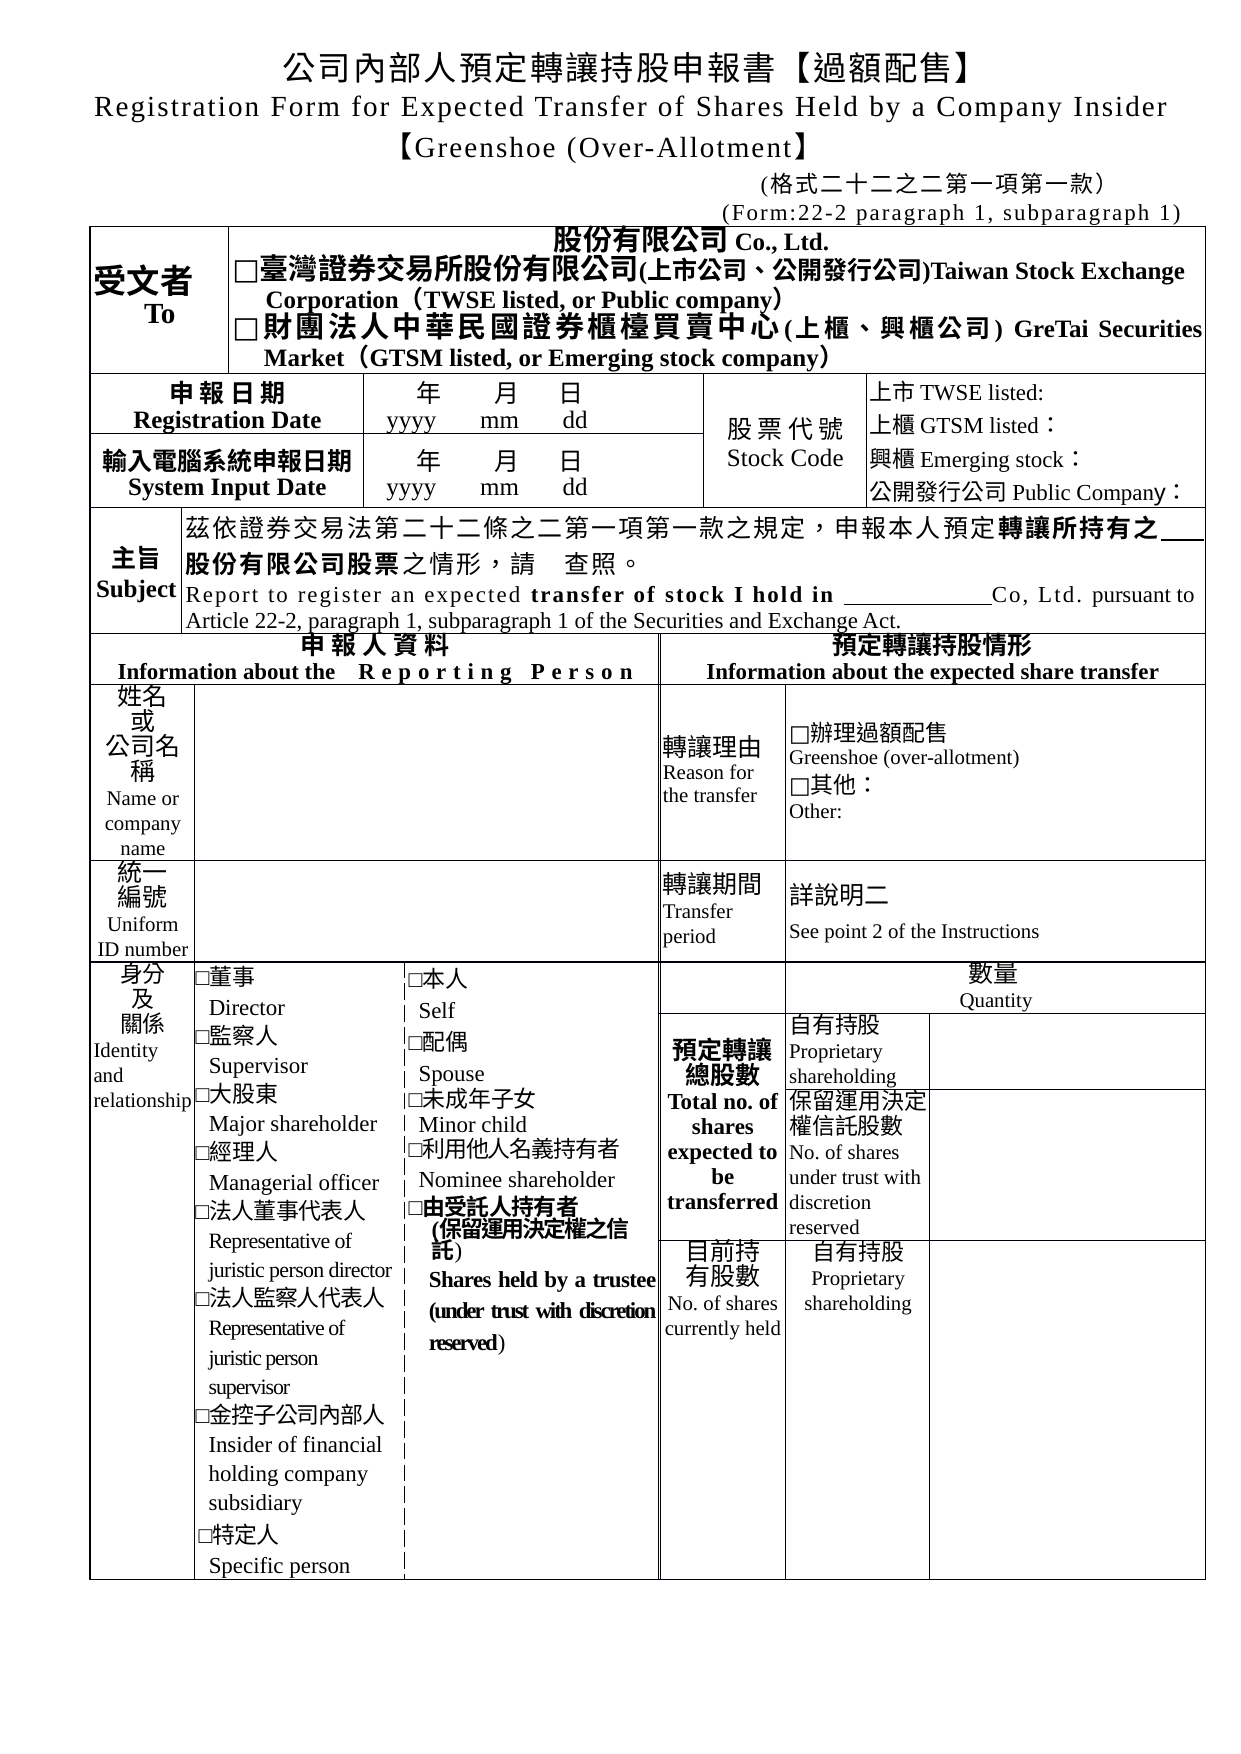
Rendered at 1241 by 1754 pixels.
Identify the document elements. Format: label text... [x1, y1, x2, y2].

table_cell 茲依證券交易法第二十二條之二第一項第一款之規定，申報本人預定轉讓所持有之 股份有限公司股票之情形，請 查照。 Report to register an expected transfer of stock I hold in Co, Ltd. pursuant to Article 22-2, paragraph 1, subparagraph 1 of the Securities and Exchange Act. [182, 508, 1205, 633]
table_cell 自有持股 Proprietary shareholding [786, 1241, 929, 1579]
table_cell 身分 及 關係 Identity and relationship [91, 963, 194, 1579]
table_cell 數量 Quantity [786, 963, 1205, 1012]
table_cell [930, 1014, 1205, 1088]
table_cell [195, 685, 658, 860]
table_cell □董事 Director □監察人 Supervisor □大股東 Major shareholder □經理人 Managerial officer □法人董事代表人 Representative of juristic person director □法人監察人代表人 Representative of juristic person supervisor □金控子公司內部人 Insider of financial holding company subsidiary □特定人 Specific person [195, 963, 405, 1579]
table_cell 姓名 或 公司名稱 Name or company name [91, 685, 194, 860]
table_cell 申報人資料 Information about the Reporting Person [91, 634, 658, 684]
table_cell [195, 861, 658, 961]
text (Form:22-2 paragraph 1, subparagraph 1) [25, 199, 1181, 226]
table_cell 預定轉讓 總股數 Total no. of shares expected to be transferred [661, 1014, 785, 1239]
table_cell 詳說明二 See point 2 of the Instructions [786, 861, 1205, 961]
text (格式二十二之二第一項第一款） [25, 165, 1181, 199]
table_cell 主旨 Subject [91, 508, 181, 633]
table_cell 股票代號 Stock Code [704, 374, 866, 507]
table_cell [661, 963, 785, 1012]
table_cell 申報日期 Registration Date [91, 374, 363, 433]
table_cell [930, 1241, 1205, 1579]
table_cell 保留運用決定權信託股數 No. of shares under trust with discretion reserved [786, 1090, 929, 1239]
table_cell 預定轉讓持股情形 Information about the expected share transfer [661, 634, 1205, 684]
table_cell 統一 編號 Uniform ID number [91, 861, 194, 961]
table_cell □辦理過額配售 Greenshoe (over-allotment) □其他： Other: [786, 685, 1205, 860]
table_header 股份有限公司Co., Ltd. □臺灣證券交易所股份有限公司(上市公司、公開發行公司)Taiwan Stock Exchange Corporation（TWSE listed, or Public company） □財團法人中華民國證券櫃檯買賣中心(上櫃、興櫃公司) GreTai Securities Market（GTSM listed, or Emerging stock company） [229, 227, 1205, 373]
table_header 受文者 To [91, 227, 228, 373]
table_cell 年 月 日 yyyy mm dd [364, 374, 703, 433]
table_cell 年 月 日 yyyy mm dd [364, 434, 703, 507]
table_cell 目前持 有股數 No. of shares currently held [661, 1241, 785, 1579]
table_cell [930, 1090, 1205, 1239]
text 公司內部人預定轉讓持股申報書【過額配售】 [25, 41, 1181, 89]
table_cell 自有持股 Proprietary shareholding [786, 1014, 929, 1088]
table_cell 轉讓期間 Transfer period [661, 861, 785, 961]
table_cell 上市TWSE listed: 上櫃GTSM listed： 興櫃Emerging stock： 公開發行公司 Public Company： [867, 374, 1205, 507]
table_cell 輸入電腦系統申報日期 System Input Date [91, 434, 363, 507]
text Registration Form for Expected Transfer of Shares Held by a Company Insider 【Greenshoe (Over-Allotment】 [25, 89, 1181, 165]
table_cell □本人 Self □配偶 Spouse □未成年子女 Minor child □利用他人名義持有者 Nominee shareholder □由受託人持有者 (保留運用決定權之信託) Shares held by a trustee (under trust with discretion reserved) [405, 963, 658, 1579]
table_cell 轉讓理由 Reason for the transfer [661, 685, 785, 860]
